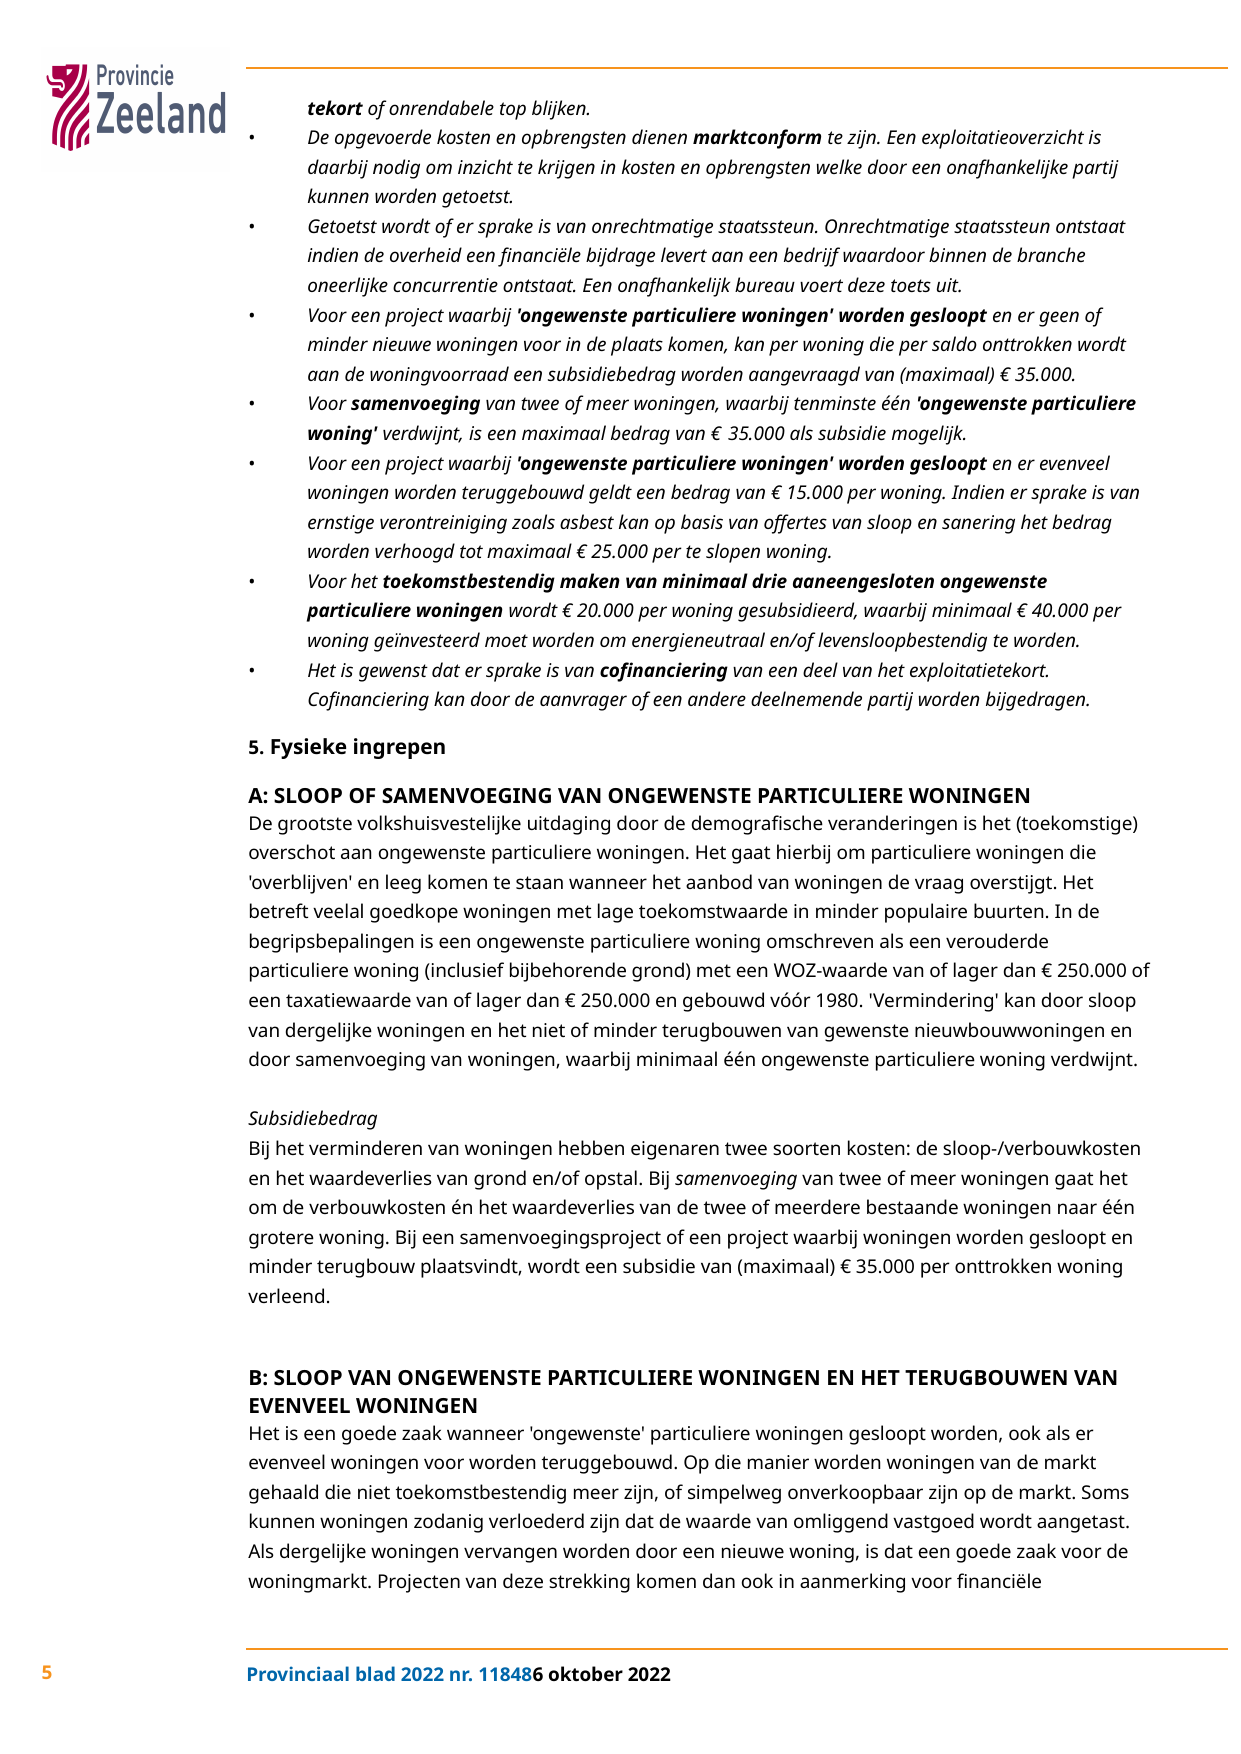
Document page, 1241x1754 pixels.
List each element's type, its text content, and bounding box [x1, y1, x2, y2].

list tekort of onrendabele top blijken. [248, 95, 1152, 121]
text B: SLOOP VAN ONGEWENSTE PARTICULIERE WONINGEN EN HET TERUGBOUWEN VAN EVENVEEL WONINGEN [248, 1363, 1152, 1420]
picture [41, 47, 231, 172]
text Het is een goede zaak wanneer 'ongewenste' particuliere woningen gesloopt worden, ook als er evenveel woningen voor worden teruggebouwd. Op die manier worden woningen van de markt gehaald die niet toekomstbestendig meer zijn, of simpelweg onverkoopbaar zijn op de markt. Soms kunnen woningen zodanig verloederd zijn dat de waarde van omliggend vastgoed wordt aangetast. Als dergelijke woningen vervangen worden door een nieuwe woning, is dat een goede zaak voor de woningmarkt. Projecten van deze strekking komen dan ook in aanmerking voor financiële [248, 1420, 1152, 1594]
text A: SLOOP OF SAMENVOEGING VAN ONGEWENSTE PARTICULIERE WONINGEN [248, 781, 1152, 810]
text Bij het verminderen van woningen hebben eigenaren twee soorten kosten: de sloop-/verbouwkosten en het waardeverlies van grond en/of opstal. Bij samenvoeging van twee of meer woningen gaat het om de verbouwkosten én het waardeverlies van de twee of meerdere bestaande woningen naar één grotere woning. Bij een samenvoegingsproject of een project waarbij woningen worden gesloopt en minder terugbouw plaatsvindt, wordt een subsidie van (maximaal) € 35.000 per onttrokken woning verleend. [248, 1135, 1152, 1309]
list Het is gewenst dat er sprake is van cofinanciering van een deel van het exploitatietekort. Cofinanciering kan door de aanvrager of een andere deelnemende partij worden bijgedragen. [248, 657, 1152, 712]
list Getoetst wordt of er sprake is van onrechtmatige staatssteun. Onrechtmatige staatssteun ontstaat indien de overheid een financiële bijdrage levert aan een bedrijf waardoor binnen de branche oneerlijke concurrentie ontstaat. Een onafhankelijk bureau voert deze toets uit. [248, 213, 1152, 298]
text Subsidiebedrag [248, 1106, 1152, 1131]
text 5. Fysieke ingrepen [248, 732, 1152, 761]
list Voor een project waarbij 'ongewenste particuliere woningen' worden gesloopt en er geen of minder nieuwe woningen voor in de plaats komen, kan per woning die per saldo onttrokken wordt aan de woningvoorraad een subsidiebedrag worden aangevraagd van (maximaal) € 35.000. [248, 302, 1152, 387]
list Voor een project waarbij 'ongewenste particuliere woningen' worden gesloopt en er evenveel woningen worden teruggebouwd geldt een bedrag van € 15.000 per woning. Indien er sprake is van ernstige verontreiniging zoals asbest kan op basis van offertes van sloop en sanering het bedrag worden verhoogd tot maximaal € 25.000 per te slopen woning. [248, 450, 1152, 564]
list Voor samenvoeging van twee of meer woningen, waarbij tenminste één 'ongewenste particuliere woning' verdwijnt, is een maximaal bedrag van € 35.000 als subsidie mogelijk. [248, 391, 1152, 446]
list Voor het toekomstbestendig maken van minimaal drie aaneengesloten ongewenste particuliere woningen wordt € 20.000 per woning gesubsidieerd, waarbij minimaal € 40.000 per woning geïnvesteerd moet worden om energieneutraal en/of levensloopbestendig te worden. [248, 568, 1152, 653]
list De opgevoerde kosten en opbrengsten dienen marktconform te zijn. Een exploitatieoverzicht is daarbij nodig om inzicht te krijgen in kosten en opbrengsten welke door een onafhankelijke partij kunnen worden getoetst. [248, 124, 1152, 209]
text De grootste volkshuisvestelijke uitdaging door de demografische veranderingen is het (toekomstige) overschot aan ongewenste particuliere woningen. Het gaat hierbij om particuliere woningen die 'overblijven' en leeg komen te staan wanneer het aanbod van woningen de vraag overstijgt. Het betreft veelal goedkope woningen met lage toekomstwaarde in minder populaire buurten. In de begripsbepalingen is een ongewenste particuliere woning omschreven als een verouderde particuliere woning (inclusief bijbehorende grond) met een WOZ-waarde van of lager dan € 250.000 of een taxatiewaarde van of lager dan € 250.000 en gebouwd vóór 1980. 'Vermindering' kan door sloop van dergelijke woningen en het niet of minder terugbouwen van gewenste nieuwbouwwoningen en door samenvoeging van woningen, waarbij minimaal één ongewenste particuliere woning verdwijnt. [248, 810, 1152, 1072]
